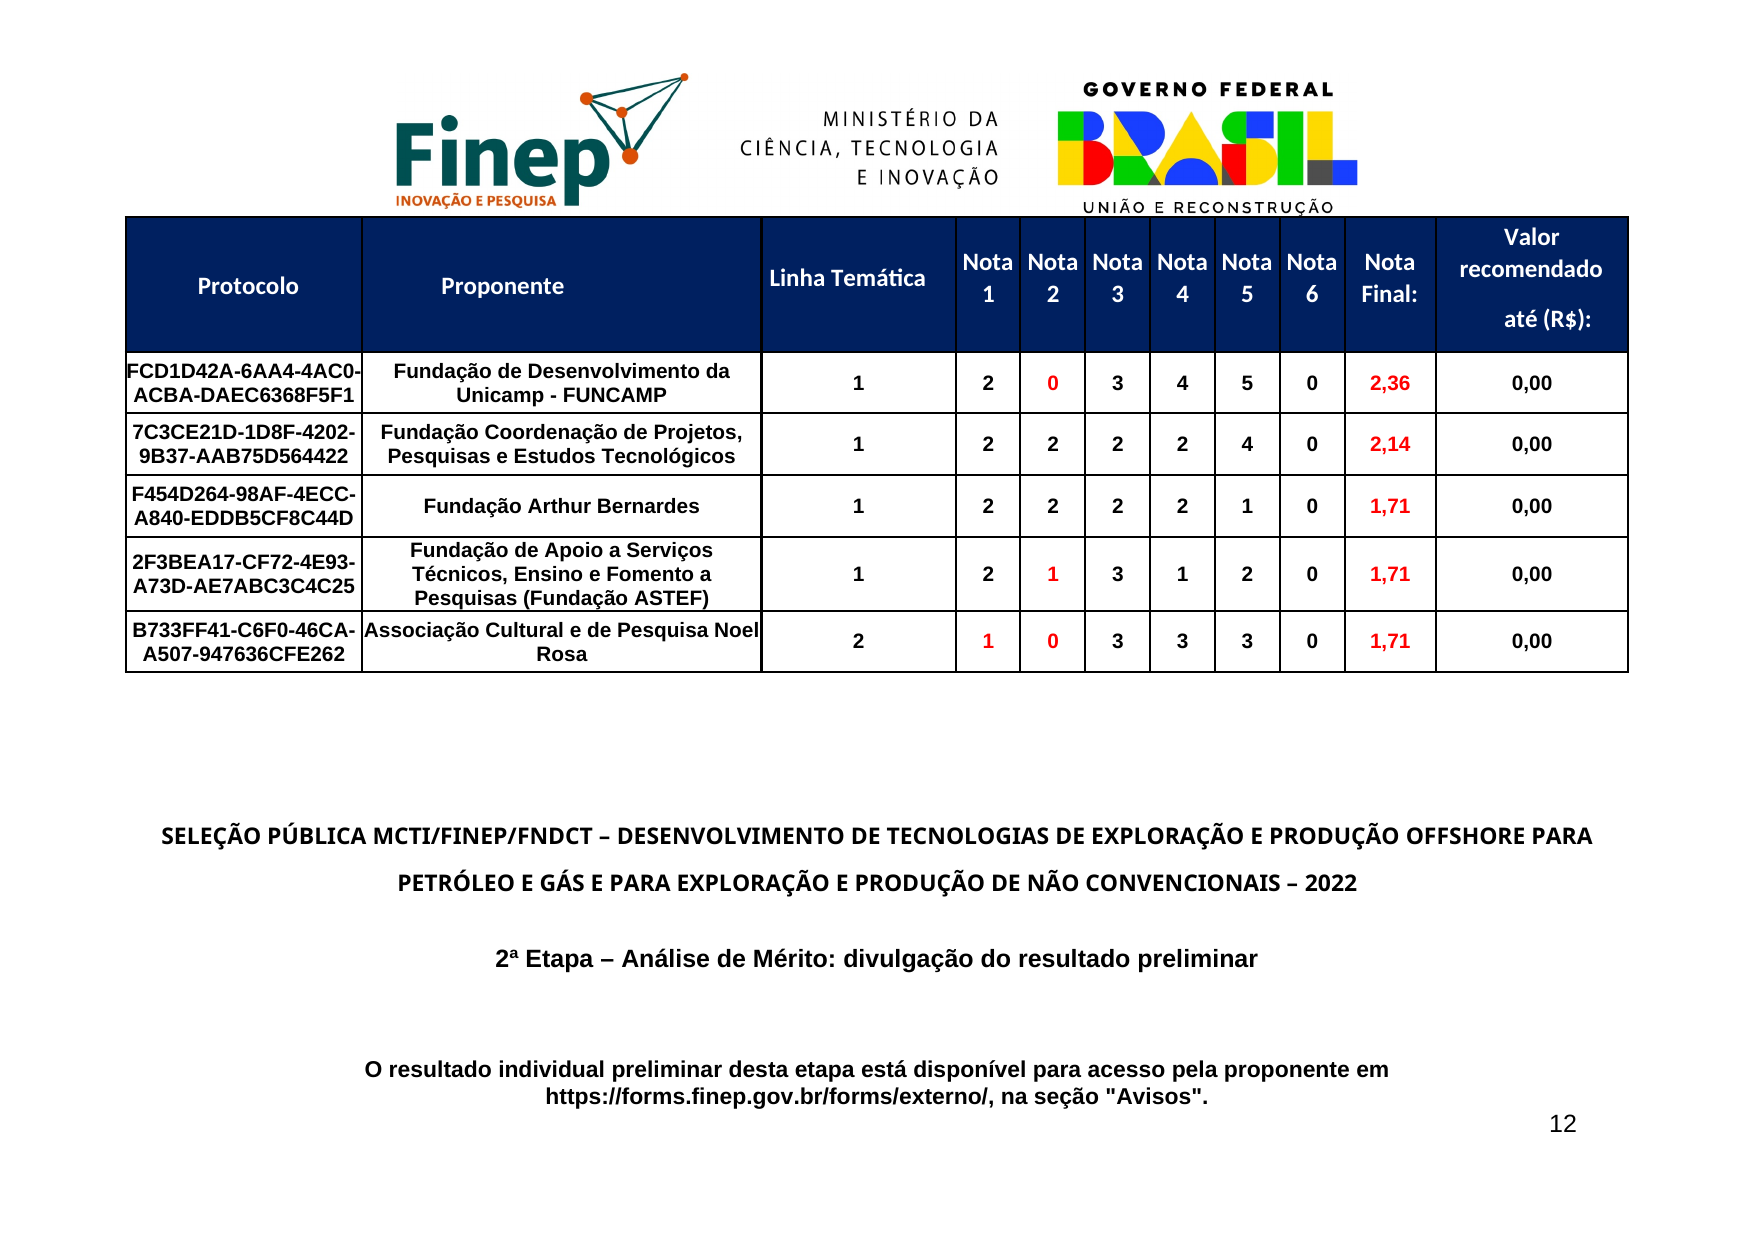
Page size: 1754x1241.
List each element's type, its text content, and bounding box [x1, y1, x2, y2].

table_cell 2,14 [1346, 414, 1435, 474]
table_cell 1,71 [1346, 476, 1435, 536]
table_cell 1 [763, 538, 955, 609]
table_cell 3 [1216, 612, 1279, 671]
table_cell 4 [1151, 353, 1214, 412]
table_cell B733FF41-C6F0-46CA-A507-947636CFE262 [127, 612, 361, 671]
table_header Linha Temática [763, 218, 955, 351]
table_header Nota 2 [1021, 218, 1084, 351]
table_cell 0 [1021, 353, 1084, 412]
table_cell 3 [1086, 612, 1149, 671]
table_header Valor recomendado até (R$): [1437, 218, 1627, 351]
table_cell Fundação de Apoio a Serviços Técnicos, Ensino e Fomento a Pesquisas (Fundação ASTEF) [363, 538, 760, 609]
table_cell 0 [1281, 612, 1344, 671]
table_header Nota 6 [1281, 218, 1344, 351]
table_cell 2 [957, 538, 1019, 609]
table_cell 0 [1281, 353, 1344, 412]
table_header Nota 3 [1086, 218, 1149, 351]
table_cell 0 [1281, 538, 1344, 609]
table_cell 2 [1021, 476, 1084, 536]
table_header Nota 1 [957, 218, 1019, 351]
table_cell 3 [1086, 353, 1149, 412]
table_cell 4 [1216, 414, 1279, 474]
table_cell 2 [1086, 476, 1149, 536]
table_cell 1 [1216, 476, 1279, 536]
table_header Nota 5 [1216, 218, 1279, 351]
text 2ª Etapa – Análise de Mérito: divulgação do resultado preliminar [148, 944, 1606, 973]
table_cell 5 [1216, 353, 1279, 412]
table_cell 2 [1216, 538, 1279, 609]
table_cell 0,00 [1437, 538, 1627, 609]
table_cell 2 [957, 414, 1019, 474]
table_header Nota Final: [1346, 218, 1435, 351]
table_cell 2F3BEA17-CF72-4E93-A73D-AE7ABC3C4C25 [127, 538, 361, 609]
table_cell 2 [957, 476, 1019, 536]
table_cell 2,36 [1346, 353, 1435, 412]
table_header Nota 4 [1151, 218, 1214, 351]
table_cell 1 [957, 612, 1019, 671]
table_cell 3 [1151, 612, 1214, 671]
table_cell Fundação de Desenvolvimento da Unicamp - FUNCAMP [363, 353, 760, 412]
table_cell 3 [1086, 538, 1149, 609]
table_cell Fundação Arthur Bernardes [363, 476, 760, 536]
table_cell 0,00 [1437, 353, 1627, 412]
text SELEÇÃO PÚBLICA MCTI/FINEP/FNDCT – Desenvolvimento de Tecnologias DE EXPLORAÇÃO E PRODUÇÃO OFFSHORE PARA PETRÓLEO E GÁS E PARA EXPLORAÇÃO E PRODUÇÃO DE NÃO CONVENCIONAIS – 2022 [148, 820, 1606, 898]
table_cell 2 [1021, 414, 1084, 474]
table_cell 1 [763, 353, 955, 412]
table_cell 1,71 [1346, 612, 1435, 671]
table_cell 0,00 [1437, 414, 1627, 474]
table_header Protocolo [127, 218, 361, 351]
table_cell Associação Cultural e de Pesquisa Noel Rosa [363, 612, 760, 671]
table_cell 0,00 [1437, 612, 1627, 671]
table_cell 2 [763, 612, 955, 671]
table_cell 1 [1021, 538, 1084, 609]
table_cell 7C3CE21D-1D8F-4202-9B37-AAB75D564422 [127, 414, 361, 474]
table_cell F454D264-98AF-4ECC-A840-EDDB5CF8C44D [127, 476, 361, 536]
table_cell 1 [763, 476, 955, 536]
table_header Proponente [363, 218, 760, 351]
table_cell 1,71 [1346, 538, 1435, 609]
table_cell 0,00 [1437, 476, 1627, 536]
table_cell 0 [1021, 612, 1084, 671]
table_cell 1 [763, 414, 955, 474]
table_cell 2 [1086, 414, 1149, 474]
table_cell 2 [1151, 476, 1214, 536]
table_cell 2 [957, 353, 1019, 412]
table_cell 0 [1281, 476, 1344, 536]
table_cell 1 [1151, 538, 1214, 609]
table_cell FCD1D42A-6AA4-4AC0-ACBA-DAEC6368F5F1 [127, 353, 361, 412]
table_cell 0 [1281, 414, 1344, 474]
table_cell Fundação Coordenação de Projetos, Pesquisas e Estudos Tecnológicos [363, 414, 760, 474]
table_cell 2 [1151, 414, 1214, 474]
